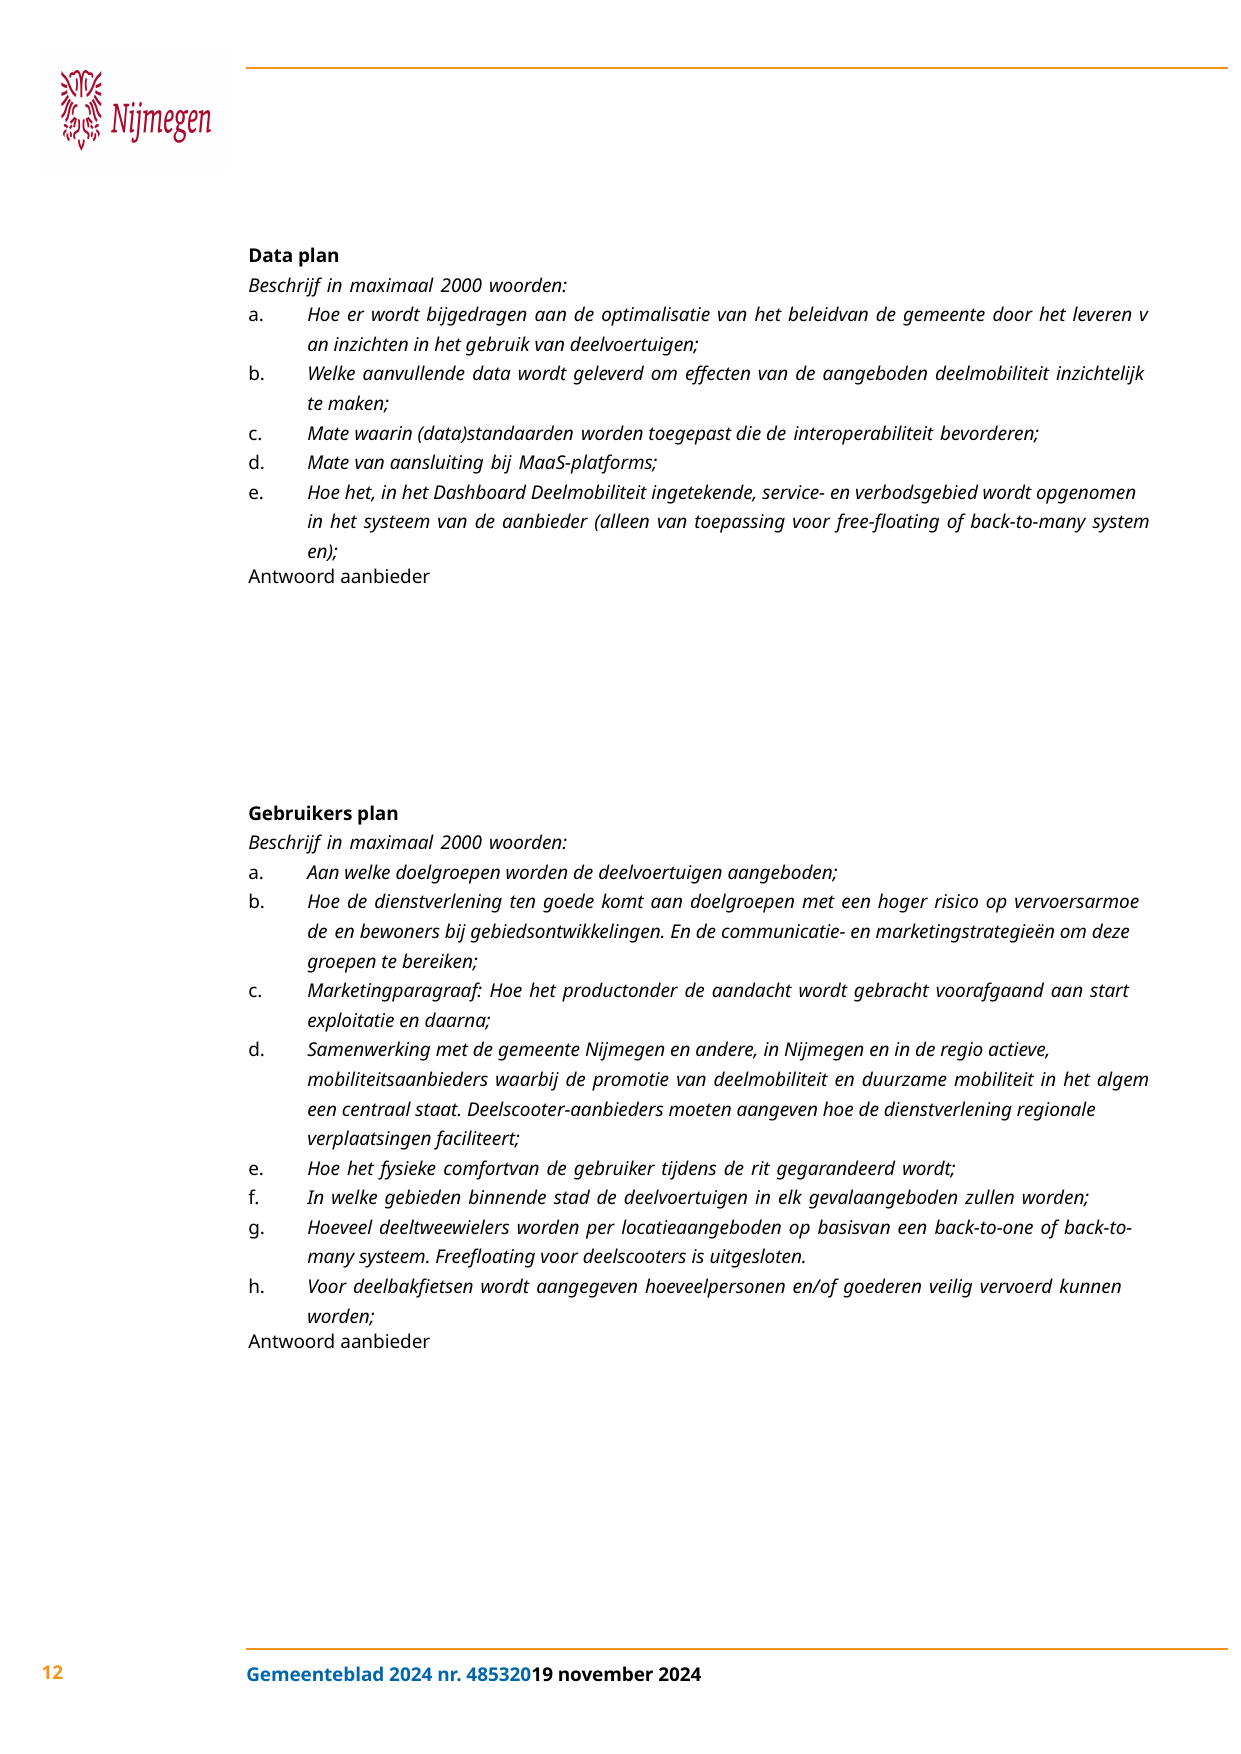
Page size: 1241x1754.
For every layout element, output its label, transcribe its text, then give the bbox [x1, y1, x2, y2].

table_header Gebruikers plan Beschrijf in maximaal 2000 woorden: Aan welke doelgroepen worden de deelvoertuigen aangeboden; Hoe de dienstverlening ten goede komt aan doelgroepen met een hoger risico op vervoersarmoede en bewoners bij gebiedsontwikkelingen. En de communicatie- en marketingstrategieën om deze groepen te bereiken; Marketingparagraaf: Hoe het productonder de aandacht wordt gebracht voorafgaand aan start exploitatie en daarna; Samenwerking met de gemeente Nijmegen en andere, in Nijmegen en in de regio actieve, mobiliteitsaanbieders waarbij de promotie van deelmobiliteit en duurzame mobiliteit in het algemeen centraal staat. Deelscooter-aanbieders moeten aangeven hoe de dienstverlening regionale verplaatsingen faciliteert; Hoe het fysieke comfortvan de gebruiker tijdens de rit gegarandeerd wordt; In welke gebieden binnende stad de deelvoertuigen in elk gevalaangeboden zullen worden; Hoeveel deeltweewielers worden per locatieaangeboden op basisvan een back-to-one of back-to- many systeem. Freefloating voor deelscooters is uitgesloten. Voor deelbakfietsen wordt aangegeven hoeveelpersonen en/of goederen veilig vervoerd kunnen worden; [248, 800, 1152, 1328]
picture [41, 47, 231, 172]
table_cell [248, 95, 1152, 209]
table_header Data plan Beschrijf in maximaal 2000 woorden: Hoe er wordt bijgedragen aan de optimalisatie van het beleidvan de gemeente door het leveren van inzichten in het gebruik van deelvoertuigen; Welke aanvullende data wordt geleverd om effecten van de aangeboden deelmobiliteit inzichtelijk te maken; Mate waarin (data)standaarden worden toegepast die de interoperabiliteit bevorderen; Mate van aansluiting bij MaaS-platforms; Hoe het, in het Dashboard Deelmobiliteit ingetekende, service- en verbodsgebied wordt opgenomen in het systeem van de aanbieder (alleen van toepassing voor free-floating of back-to-many systemen); [248, 242, 1152, 564]
table_cell Antwoord aanbieder [248, 564, 1152, 767]
table_cell Antwoord aanbieder [248, 1329, 1152, 1532]
